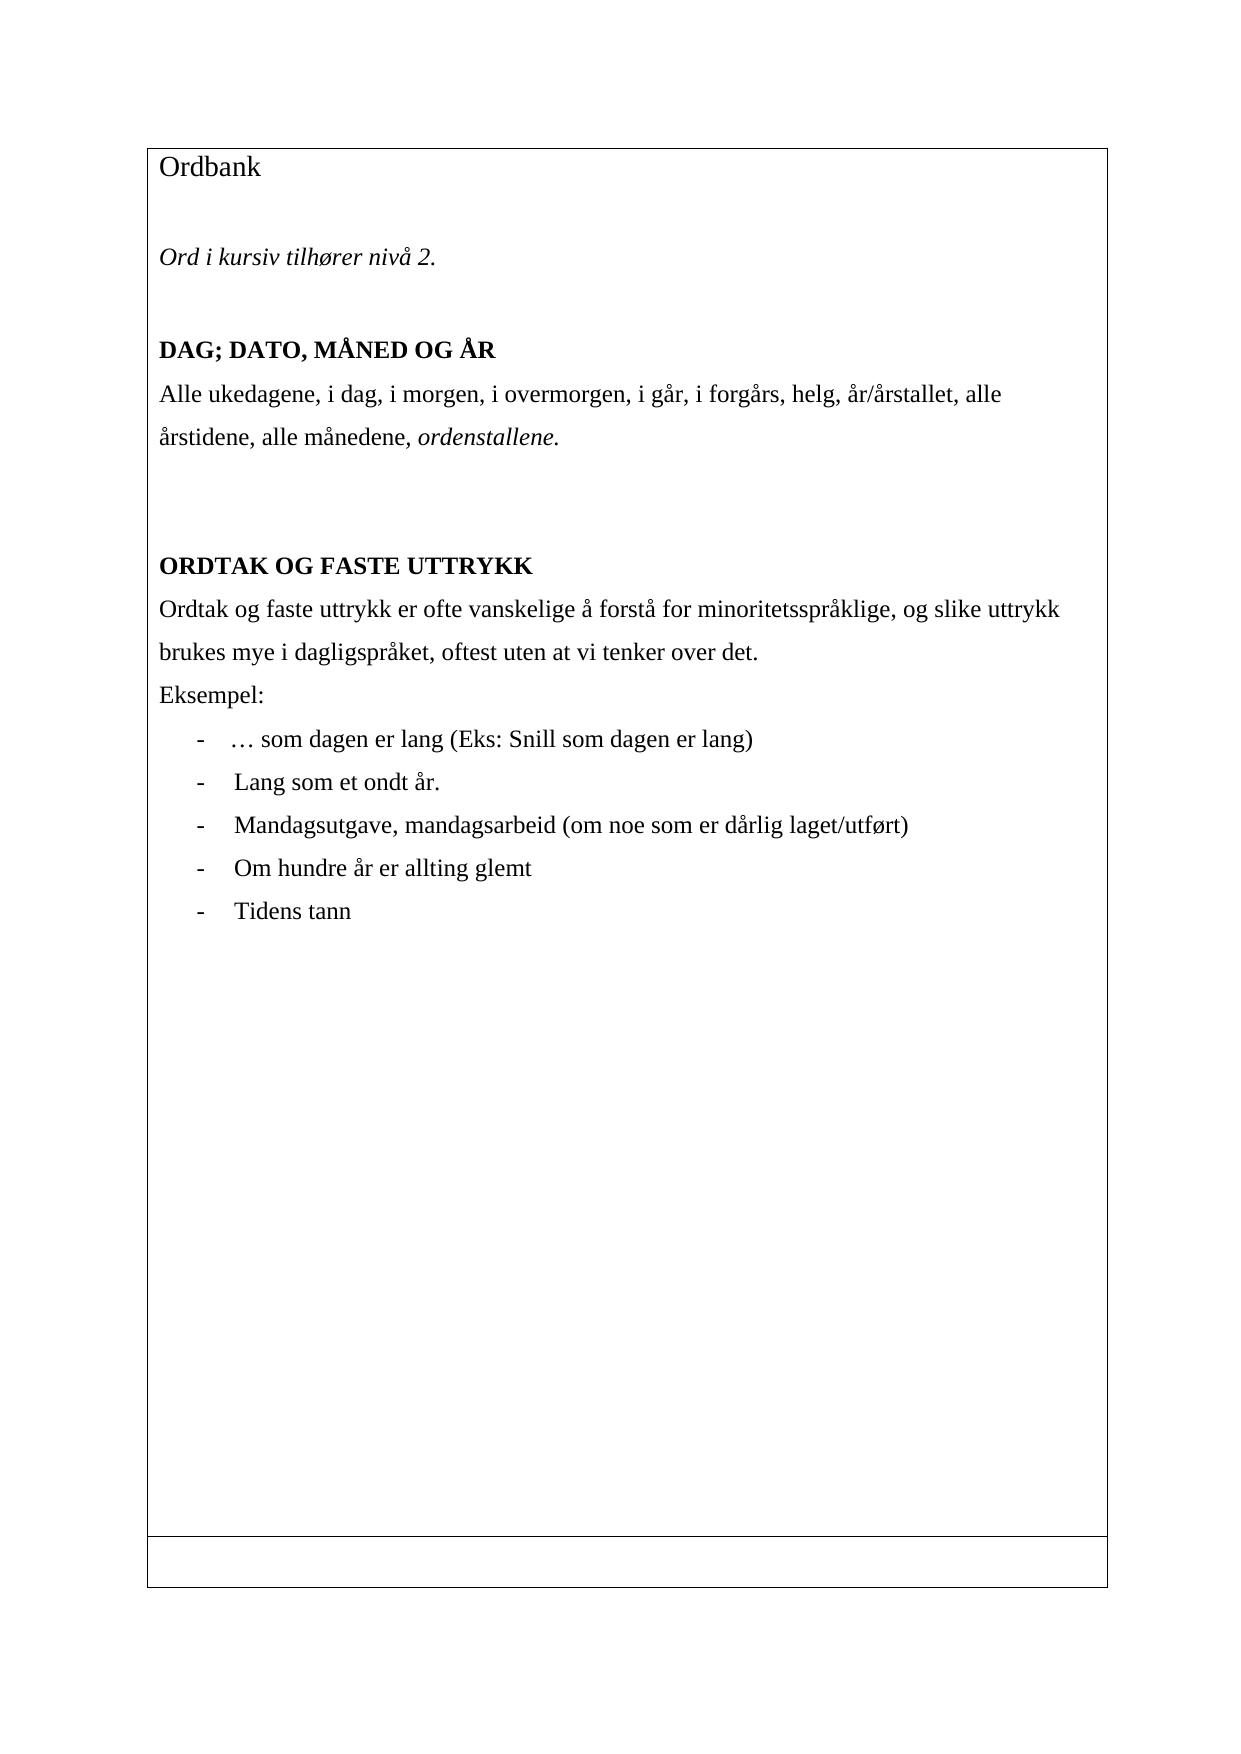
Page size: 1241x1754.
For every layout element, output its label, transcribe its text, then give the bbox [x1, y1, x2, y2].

table_cell [148, 1537, 1107, 1587]
table_cell Ordbank Ord i kursiv tilhører nivå 2. DAG; DATO, MÅNED OG ÅR Alle ukedagene, i dag, i morgen, i overmorgen, i går, i forgårs, helg, år/årstallet, alle årstidene, alle månedene, ordenstallene. ORDTAK OG FASTE UTTRYKK Ordtak og faste uttrykk er ofte vanskelige å forstå for minoritetsspråklige, og slike uttrykk brukes mye i dagligspråket, oftest uten at vi tenker over det. Eksempel: - … som dagen er lang (Eks: Snill som dagen er lang) Lang som et ondt år. Mandagsutgave, mandagsarbeid (om noe som er dårlig laget/utført) Om hundre år er allting glemt Tidens tann [148, 149, 1107, 1536]
